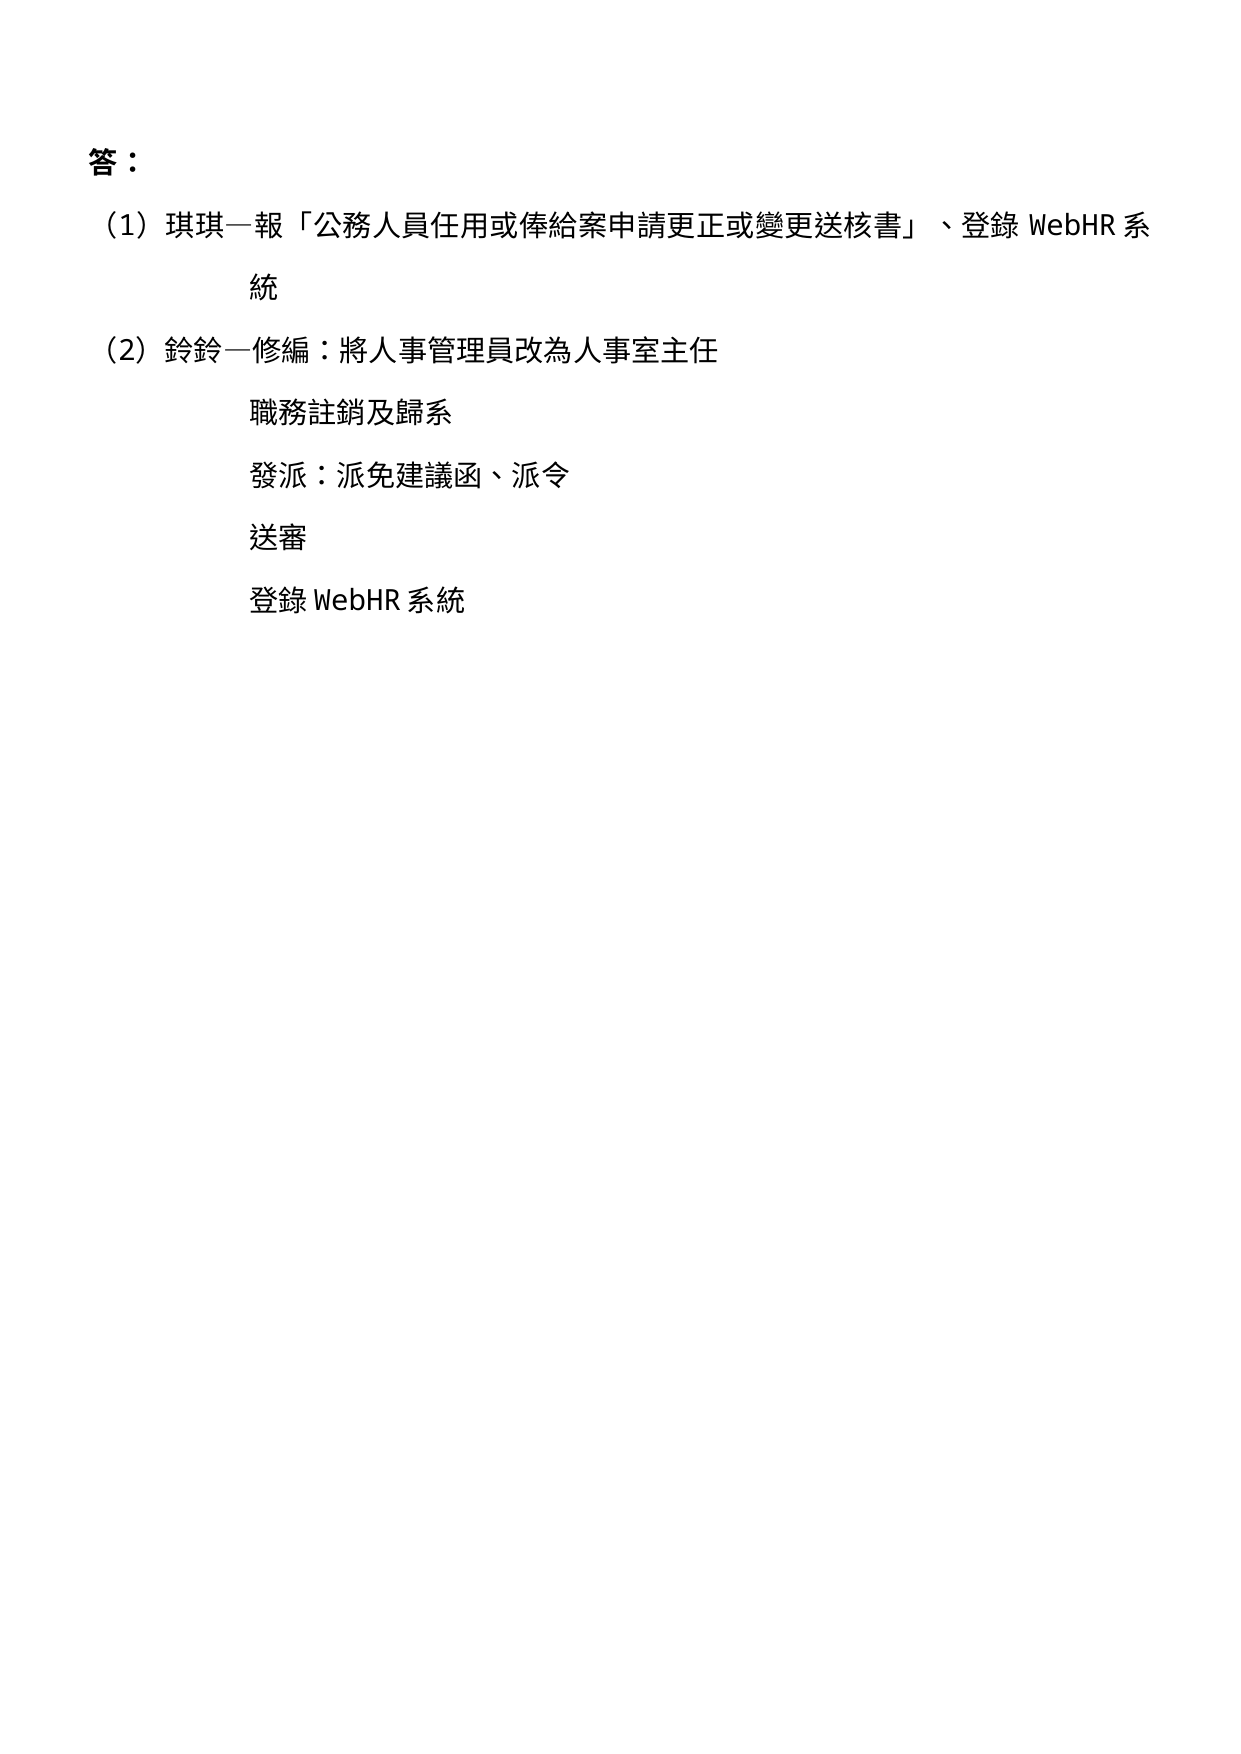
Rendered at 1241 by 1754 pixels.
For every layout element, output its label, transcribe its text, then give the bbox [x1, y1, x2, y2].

text （2）鈴鈴—修編：將人事管理員改為人事室主任 [89, 307, 1152, 369]
text 登錄WebHR系統 [249, 557, 1152, 619]
text 職務註銷及歸系 [249, 369, 1152, 432]
text 答： [89, 119, 1152, 182]
text 發派：派免建議函、派令 [249, 432, 1152, 494]
text （1）琪琪—報「公務人員任用或俸給案申請更正或變更送核書」、登錄WebHR系統 [89, 182, 1152, 307]
text 送審 [249, 494, 1152, 557]
